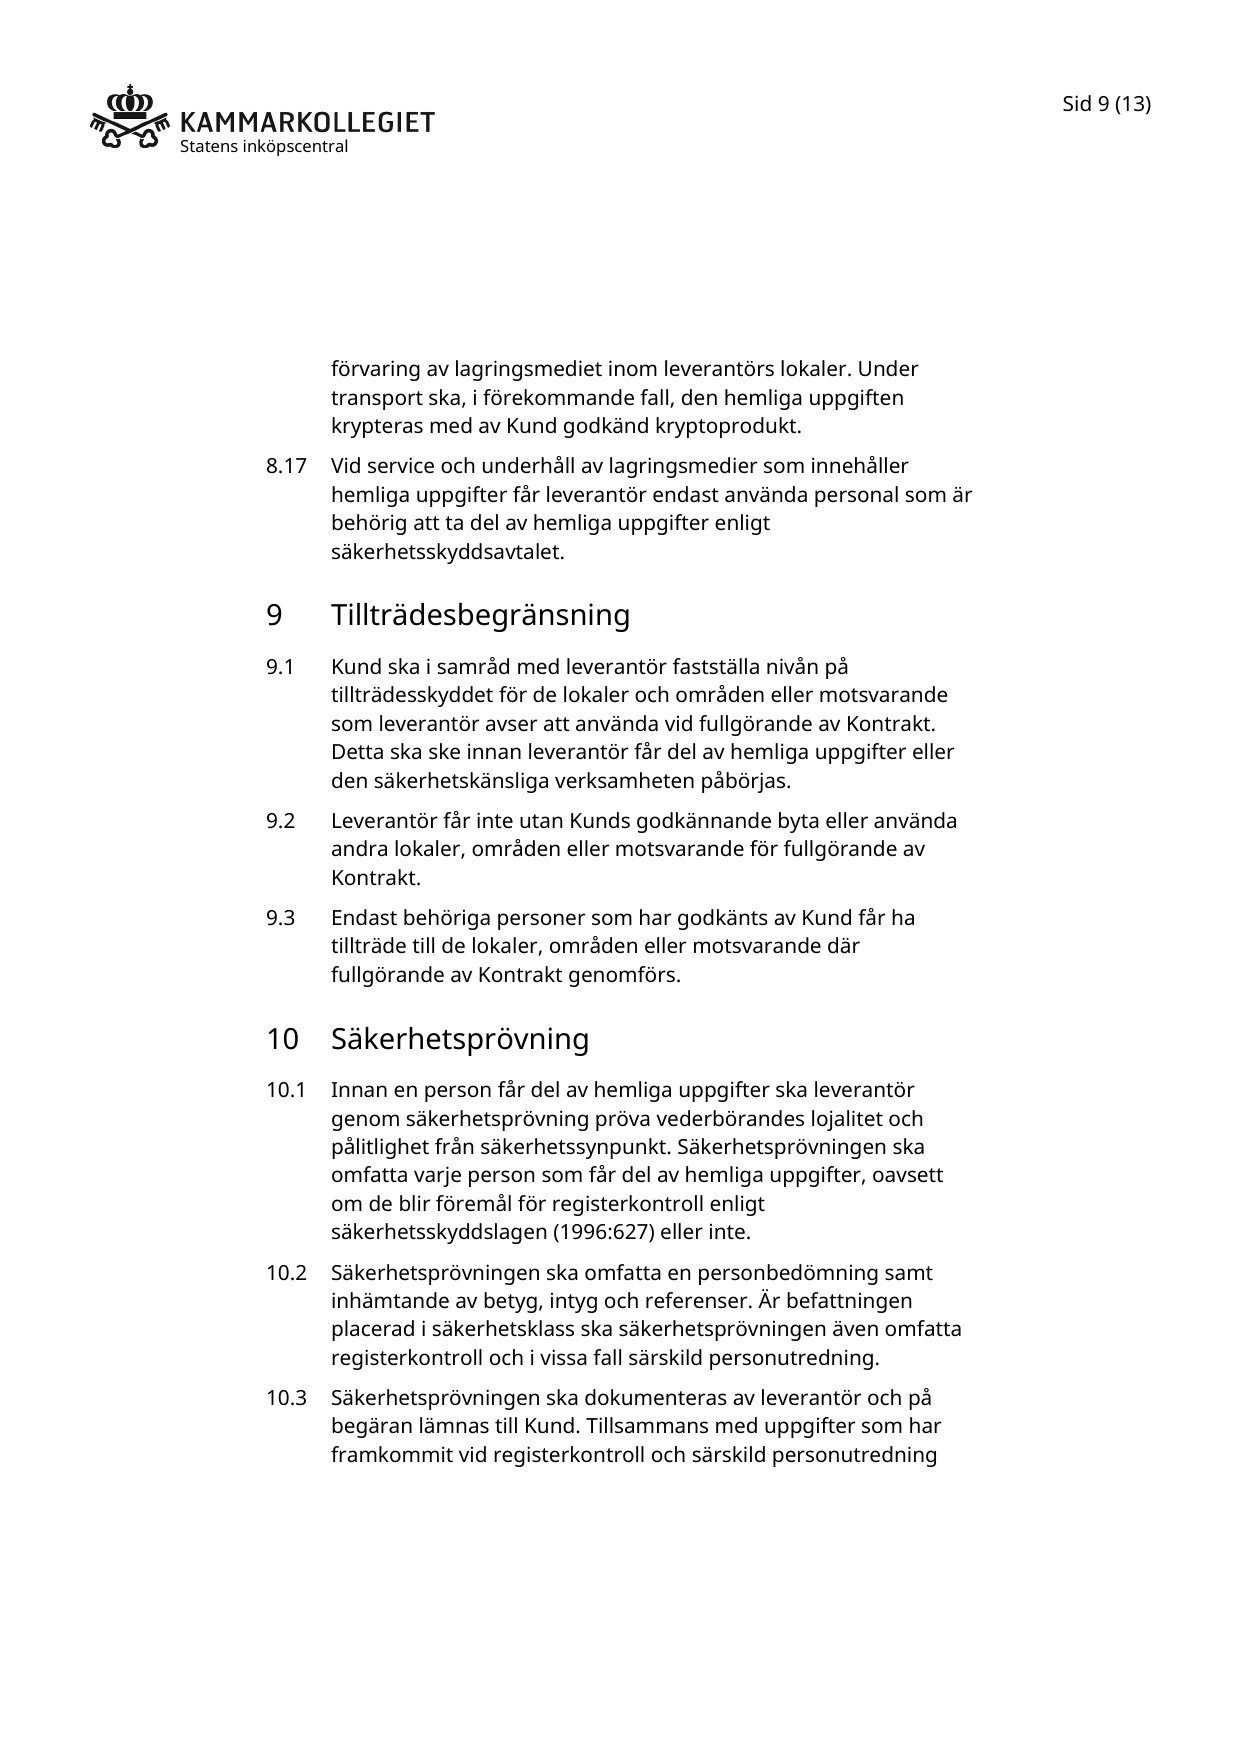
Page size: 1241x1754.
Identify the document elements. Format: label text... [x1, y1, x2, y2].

picture [90, 83, 435, 148]
subtitle Vid service och underhåll av lagringsmedier som innehåller hemliga uppgifter får leverantör endast använda personal som är behörig att ta del av hemliga uppgifter enligt säkerhetsskyddsavtalet. [266, 451, 974, 565]
subtitle Innan en person får del av hemliga uppgifter ska leverantör genom säkerhetsprövning pröva vederbörandes lojalitet och pålitlighet från säkerhetssynpunkt. Säkerhetsprövningen ska omfatta varje person som får del av hemliga uppgifter, oavsett om de blir föremål för registerkontroll enligt säkerhetsskyddslagen (1996:627) eller inte. [266, 1075, 974, 1246]
subtitle Kund ska i samråd med leverantör fastställa nivån på tillträdesskyddet för de lokaler och områden eller motsvarande som leverantör avser att använda vid fullgörande av Kontrakt. Detta ska ske innan leverantör får del av hemliga uppgifter eller den säkerhetskänsliga verksamheten påbörjas. [266, 652, 974, 794]
subtitle Säkerhetsprövning [266, 1018, 974, 1058]
subtitle förvaring av lagringsmediet inom leverantörs lokaler. Under transport ska, i förekommande fall, den hemliga uppgiften krypteras med av Kund godkänd kryptoprodukt. [266, 354, 974, 440]
subtitle Tillträdesbegränsning [266, 595, 974, 634]
subtitle Leverantör får inte utan Kunds godkännande byta eller använda andra lokaler, områden eller motsvarande för fullgörande av Kontrakt. [266, 806, 974, 891]
subtitle Säkerhetsprövningen ska dokumenteras av leverantör och på begäran lämnas till Kund. Tillsammans med uppgifter som har framkommit vid registerkontroll och särskild personutredning [266, 1383, 974, 1468]
subtitle Säkerhetsprövningen ska omfatta en personbedömning samt inhämtande av betyg, intyg och referenser. Är befattningen placerad i säkerhetsklass ska säkerhetsprövningen även omfatta registerkontroll och i vissa fall särskild personutredning. [266, 1258, 974, 1371]
subtitle Endast behöriga personer som har godkänts av Kund får ha tillträde till de lokaler, områden eller motsvarande där fullgörande av Kontrakt genomförs. [266, 903, 974, 988]
